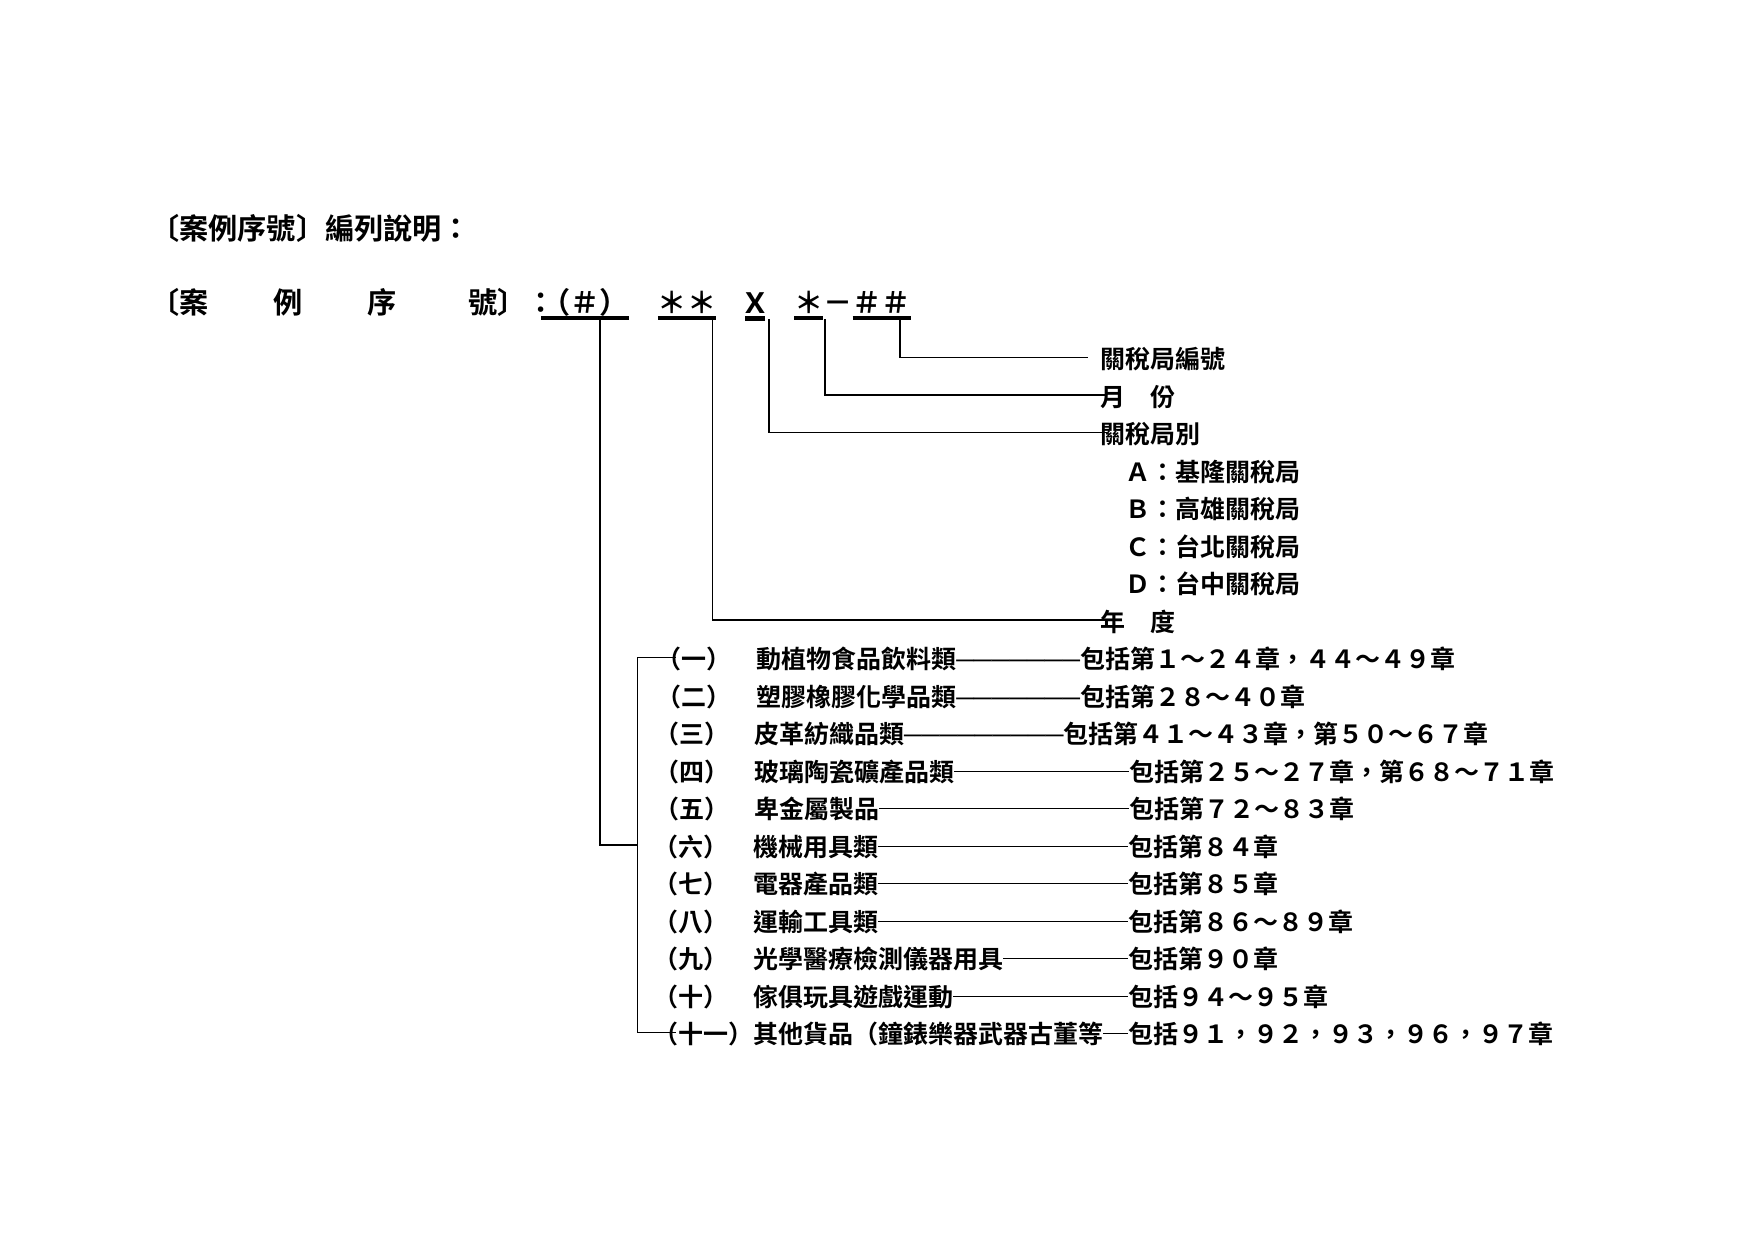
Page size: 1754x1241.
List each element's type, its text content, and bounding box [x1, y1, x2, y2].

text [150, 489, 599, 526]
text [150, 376, 599, 414]
text [601, 751, 637, 789]
text Ａ：基隆關稅局 [713, 451, 1656, 489]
text [601, 451, 712, 489]
text [601, 676, 637, 714]
text （八） 運輸工具類──────────包括第８６～８９章 [638, 901, 1656, 939]
text [150, 451, 599, 489]
text （九） 光學醫療檢測儀器用具─────包括第９０章 [638, 939, 1656, 976]
text （七） 電器產品類──────────包括第８５章 [638, 864, 1656, 901]
text [601, 564, 712, 601]
text Ｂ：高雄關稅局 [713, 489, 1656, 526]
text [150, 826, 637, 864]
text （五） 卑金屬製品──────────包括第７２～８３章 [638, 789, 1656, 826]
text （三） 皮革紡織品類─────────包括第４１～４３章，第５０～６７章 [638, 714, 1656, 751]
text [150, 976, 637, 1014]
text [150, 751, 599, 789]
text （四） 玻璃陶瓷礦產品類───────包括第２５～２７章，第６８～７１章 [638, 751, 1656, 789]
text [601, 489, 712, 526]
text 月 份 [770, 376, 1656, 414]
text [150, 714, 599, 751]
text （六） 機械用具類──────────包括第８４章 [638, 826, 1656, 864]
text [150, 639, 599, 676]
text [150, 526, 599, 564]
text 關稅局別 [713, 414, 1656, 451]
text [150, 864, 637, 901]
text [770, 339, 824, 376]
text Ｄ：台中關稅局 [713, 564, 1656, 601]
text [713, 339, 768, 376]
text [713, 376, 768, 414]
text 〔案 例 序 號〕：（＃） ＊＊ X ＊－＃＃ [150, 264, 1656, 339]
text [601, 789, 637, 826]
text （一） 動植物食品飲料類───────包括第１～２４章，４４～４９章 [601, 639, 1656, 676]
text [150, 676, 599, 714]
text 關稅局編號 [826, 339, 1656, 376]
text [150, 939, 637, 976]
text 〔案例序號〕編列說明： [150, 189, 1656, 264]
text [150, 414, 599, 451]
text （十） 傢俱玩具遊戲運動───────包括９４～９５章 [638, 976, 1656, 1014]
text [601, 376, 712, 414]
text [601, 526, 712, 564]
text （二） 塑膠橡膠化學品類───────包括第２８～４０章 [638, 676, 1656, 714]
text [150, 564, 599, 601]
text [601, 714, 637, 751]
text [150, 339, 599, 376]
text [150, 601, 599, 639]
text [150, 789, 599, 826]
text （十一）其他貨品（鐘錶樂器武器古董等─包括９１，９２，９３，９６，９７章 [150, 1014, 1656, 1051]
text 年 度 [601, 601, 1656, 639]
text Ｃ：台北關稅局 [713, 526, 1656, 564]
text [601, 414, 712, 451]
text [150, 901, 637, 939]
text [601, 339, 712, 376]
